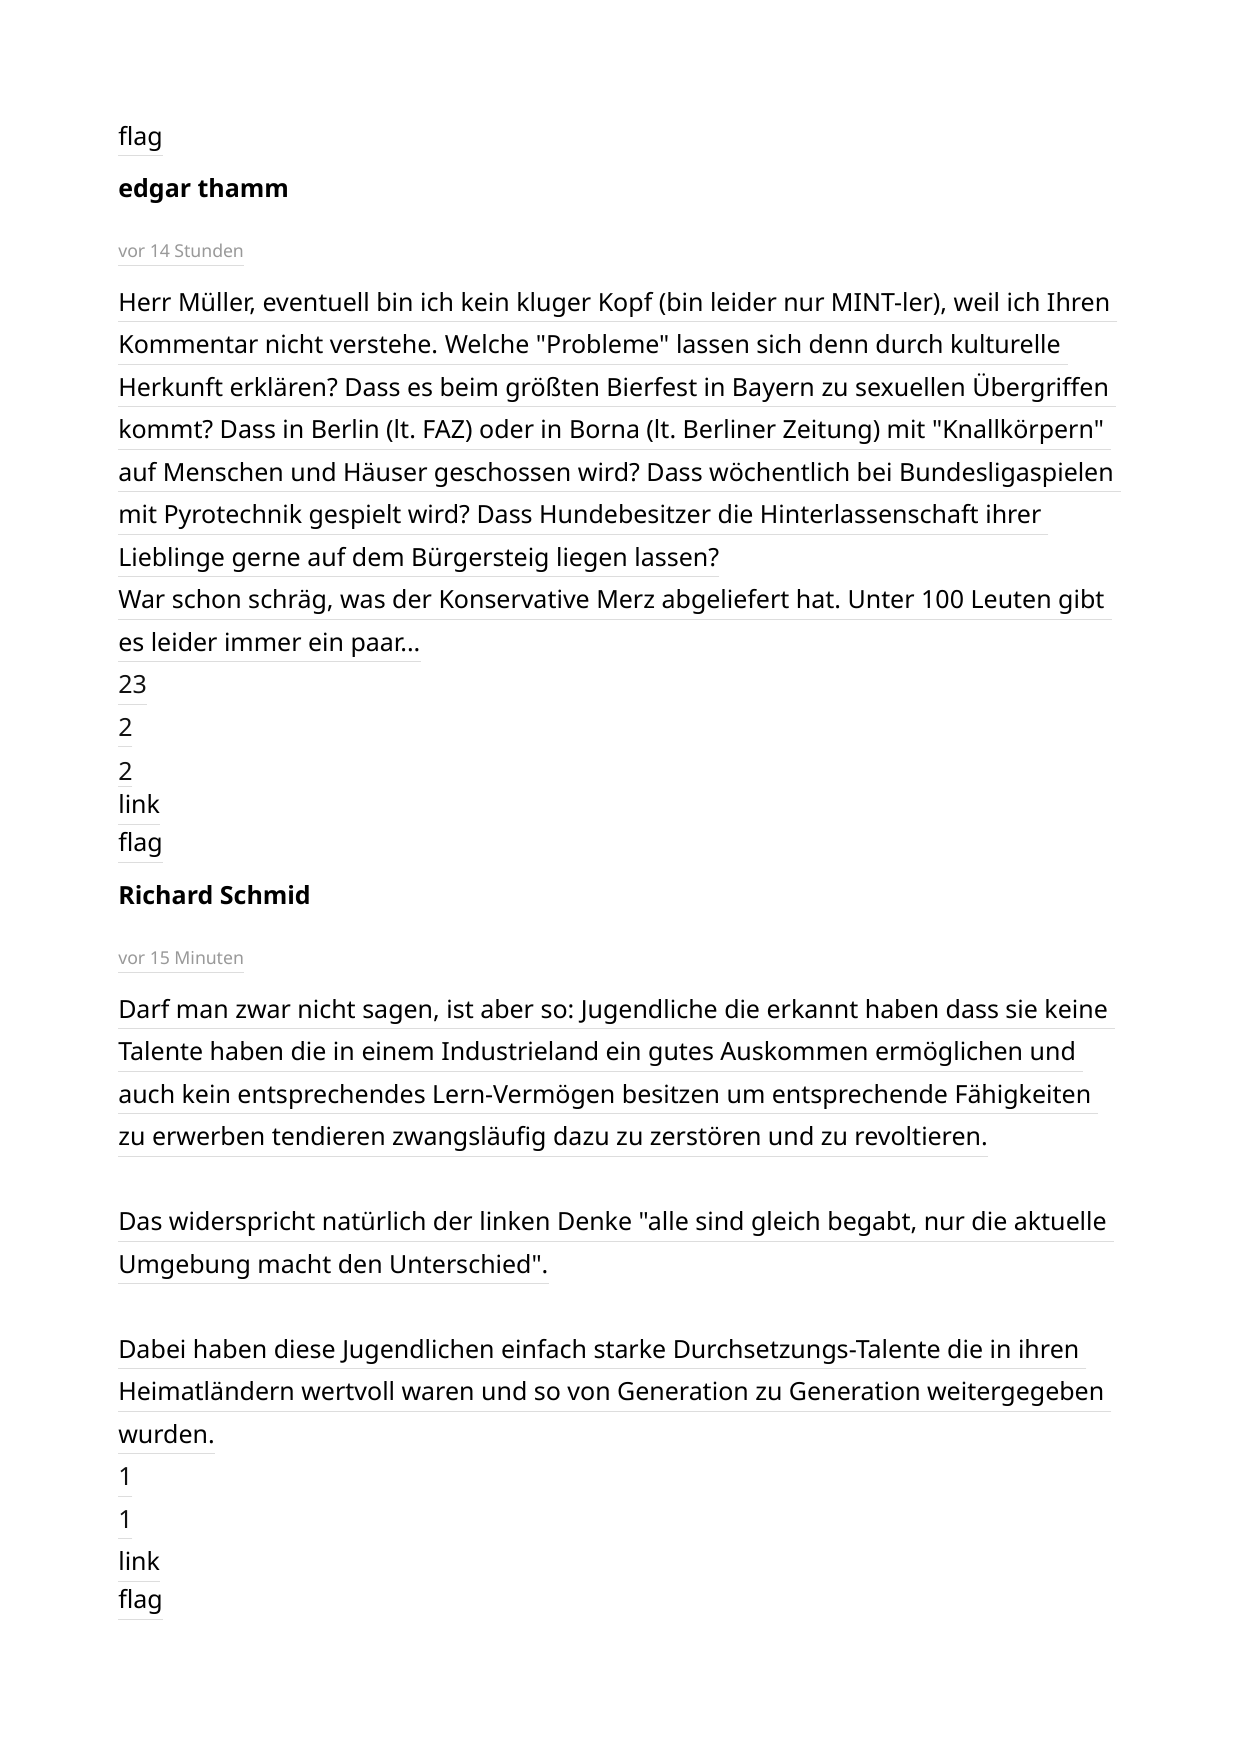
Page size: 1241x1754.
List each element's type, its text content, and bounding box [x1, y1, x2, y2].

text 1 [118, 1459, 1122, 1497]
text 2 [118, 752, 1122, 787]
text 23 [118, 667, 1122, 705]
text edgar thamm [118, 171, 1122, 205]
text link [118, 787, 1122, 825]
text Richard Schmid [118, 878, 1122, 912]
text flag [118, 1582, 1122, 1620]
text flag [118, 118, 1122, 156]
text link [118, 1544, 1122, 1582]
text Herr Müller, eventuell bin ich kein kluger Kopf (bin leider nur MINT-ler), weil ich Ihren Kommentar nicht verstehe. Welche "Probleme" lassen sich denn durch kulturelle Herkunft erklären? Dass es beim größten Bierfest in Bayern zu sexuellen Übergriffen kommt? Dass in Berlin (lt. FAZ) oder in Borna (lt. Berliner Zeitung) mit "Knallkörpern" auf Menschen und Häuser geschossen wird? Dass wöchentlich bei Bundesligaspielen mit Pyrotechnik gespielt wird? Dass Hundebesitzer die Hinterlassenschaft ihrer Lieblinge gerne auf dem Bürgersteig liegen lassen? War schon schräg, was der Konservative Merz abgeliefert hat. Unter 100 Leuten gibt es leider immer ein paar... [118, 284, 1122, 662]
text Darf man zwar nicht sagen, ist aber so: Jugendliche die erkannt haben dass sie keine Talente haben die in einem Industrieland ein gutes Auskommen ermöglichen und auch kein entsprechendes Lern-Vermögen besitzen um entsprechende Fähigkeiten zu erwerben tendieren zwangsläufig dazu zu zerstören und zu revoltieren. Das widerspricht natürlich der linken Denke "alle sind gleich begabt, nur die aktuelle Umgebung macht den Unterschied". Dabei haben diese Jugendlichen einfach starke Durchsetzungs-Talente die in ihren Heimatländern wertvoll waren und so von Generation zu Generation weitergegeben wurden. [118, 991, 1122, 1454]
text vor 14 Stunden [118, 238, 1118, 266]
text vor 15 Minuten [118, 945, 1118, 973]
text 1 [118, 1501, 1122, 1539]
text 2 [118, 709, 1122, 747]
text flag [118, 825, 1122, 863]
